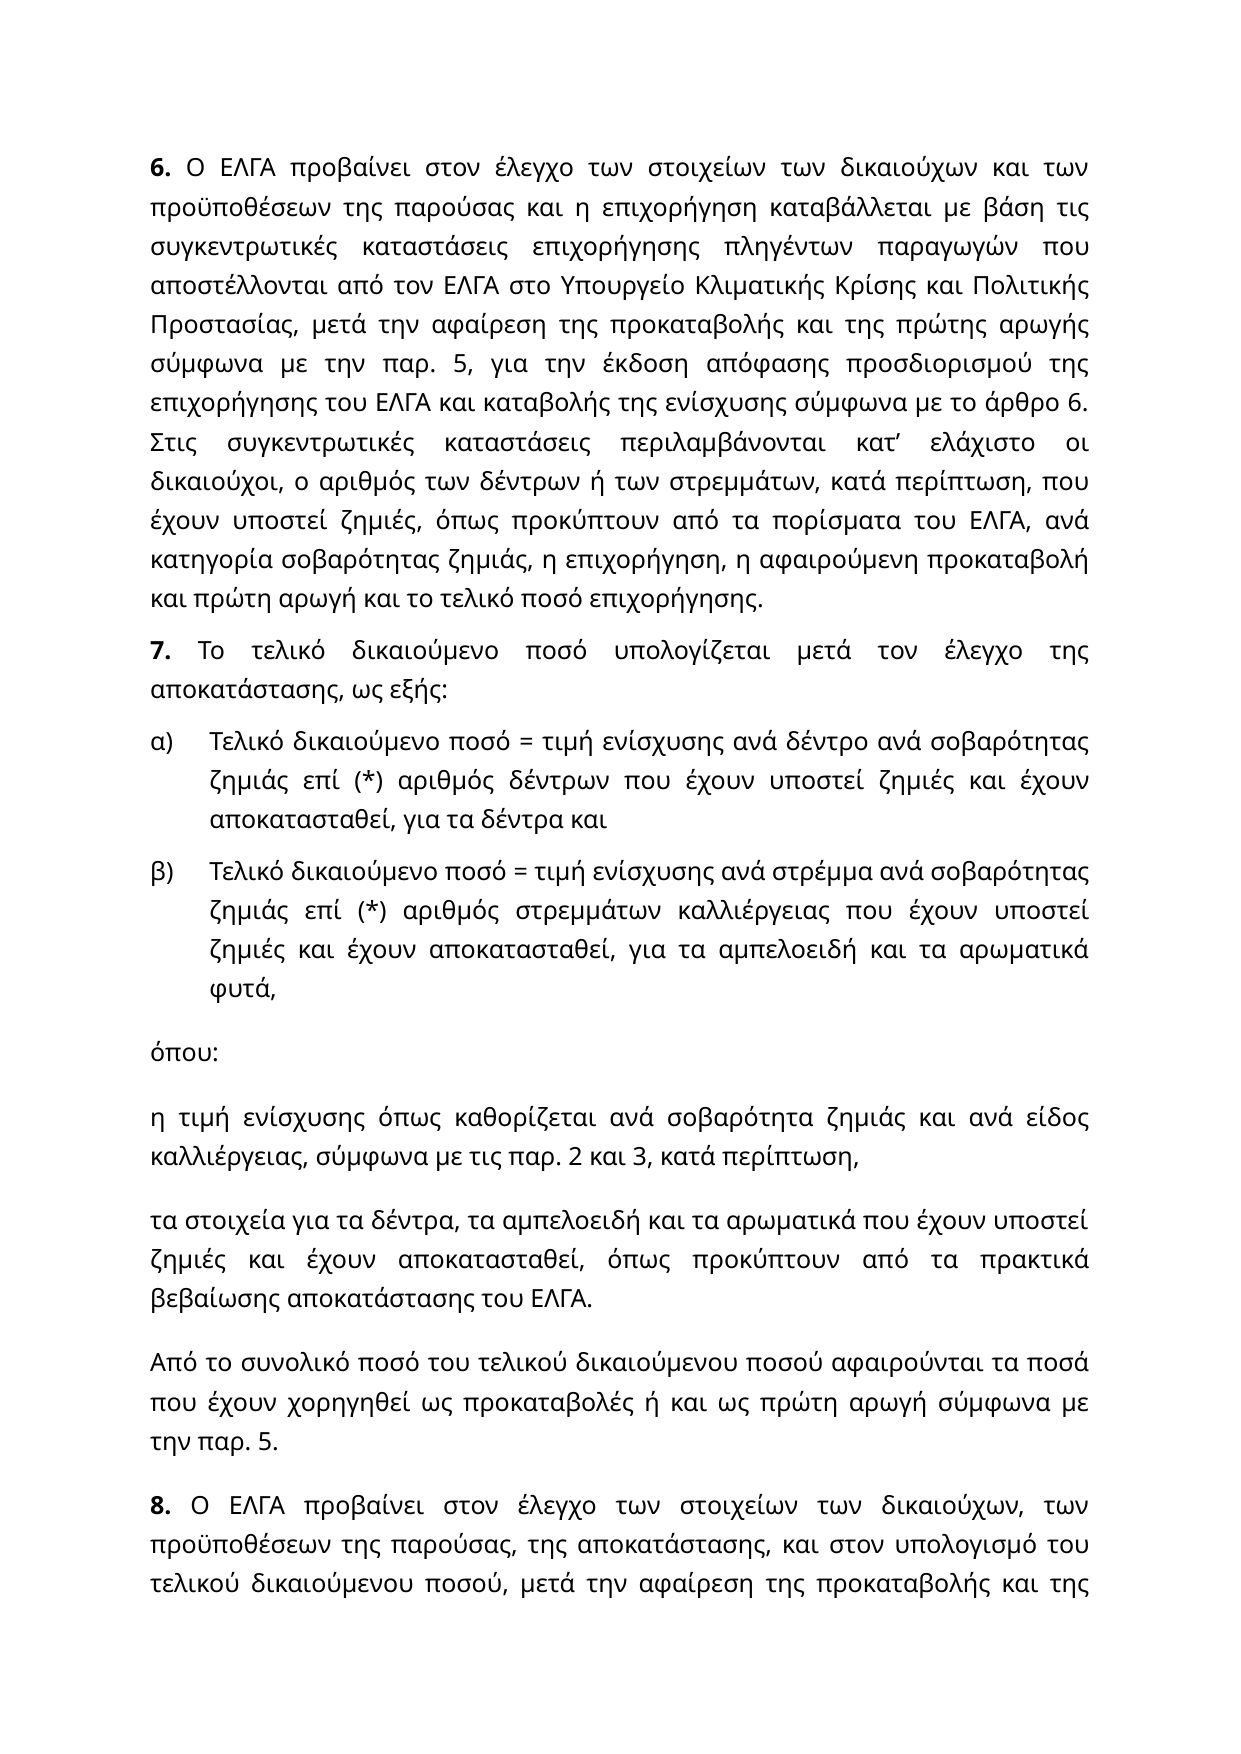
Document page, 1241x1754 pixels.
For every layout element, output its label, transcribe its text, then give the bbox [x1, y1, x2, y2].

text 8. Ο ΕΛΓΑ προβαίνει στον έλεγχο των στοιχείων των δικαιούχων, των προϋποθέσεων της παρούσας, της αποκατάστασης, και στον υπολογισμό του τελικού δικαιούμενου ποσού, μετά την αφαίρεση της προκαταβολής και της [150, 1487, 1090, 1600]
text τα στοιχεία για τα δέντρα, τα αμπελοειδή και τα αρωματικά που έχουν υποστεί ζημιές και έχουν αποκατασταθεί, όπως προκύπτουν από τα πρακτικά βεβαίωσης αποκατάστασης του ΕΛΓΑ. [150, 1202, 1090, 1315]
text 7. Το τελικό δικαιούμενο ποσό υπολογίζεται μετά τον έλεγχο της αποκατάστασης, ως εξής: [150, 632, 1090, 706]
text Από το συνολικό ποσό του τελικού δικαιούμενου ποσού αφαιρούνται τα ποσά που έχουν χορηγηθεί ως προκαταβολές ή και ως πρώτη αρωγή σύμφωνα με την παρ. 5. [150, 1345, 1090, 1457]
text 6. Ο ΕΛΓΑ προβαίνει στον έλεγχο των στοιχείων των δικαιούχων και των προϋποθέσεων της παρούσας και η επιχορήγηση καταβάλλεται με βάση τις συγκεντρωτικές καταστάσεις επιχορήγησης πληγέντων παραγωγών που αποστέλλονται από τον ΕΛΓΑ στο Υπουργείο Κλιματικής Κρίσης και Πολιτικής Προστασίας, μετά την αφαίρεση της προκαταβολής και της πρώτης αρωγής σύμφωνα με την παρ. 5, για την έκδοση απόφασης προσδιορισμού της επιχορήγησης του ΕΛΓΑ και καταβολής της ενίσχυσης σύμφωνα με το άρθρο 6. Στις συγκεντρωτικές καταστάσεις περιλαμβάνονται κατ’ ελάχιστο οι δικαιούχοι, ο αριθμός των δέντρων ή των στρεμμάτων, κατά περίπτωση, που έχουν υποστεί ζημιές, όπως προκύπτουν από τα πορίσματα του ΕΛΓΑ, ανά κατηγορία σοβαρότητας ζημιάς, η επιχορήγηση, η αφαιρούμενη προκαταβολή και πρώτη αρωγή και το τελικό ποσό επιχορήγησης. [150, 150, 1090, 615]
text όπου: [150, 1035, 1090, 1069]
list β) Τελικό δικαιούμενο ποσό = τιμή ενίσχυσης ανά στρέμμα ανά σοβαρότητας ζημιάς επί (*) αριθμός στρεμμάτων καλλιέργειας που έχουν υποστεί ζημιές και έχουν αποκατασταθεί, για τα αμπελοειδή και τα αρωματικά φυτά, [150, 853, 1090, 1005]
text η τιμή ενίσχυσης όπως καθορίζεται ανά σοβαρότητα ζημιάς και ανά είδος καλλιέργειας, σύμφωνα με τις παρ. 2 και 3, κατά περίπτωση, [150, 1099, 1090, 1172]
list α) Τελικό δικαιούμενο ποσό = τιμή ενίσχυσης ανά δέντρο ανά σοβαρότητας ζημιάς επί (*) αριθμός δέντρων που έχουν υποστεί ζημιές και έχουν αποκατασταθεί, για τα δέντρα και [150, 723, 1090, 836]
